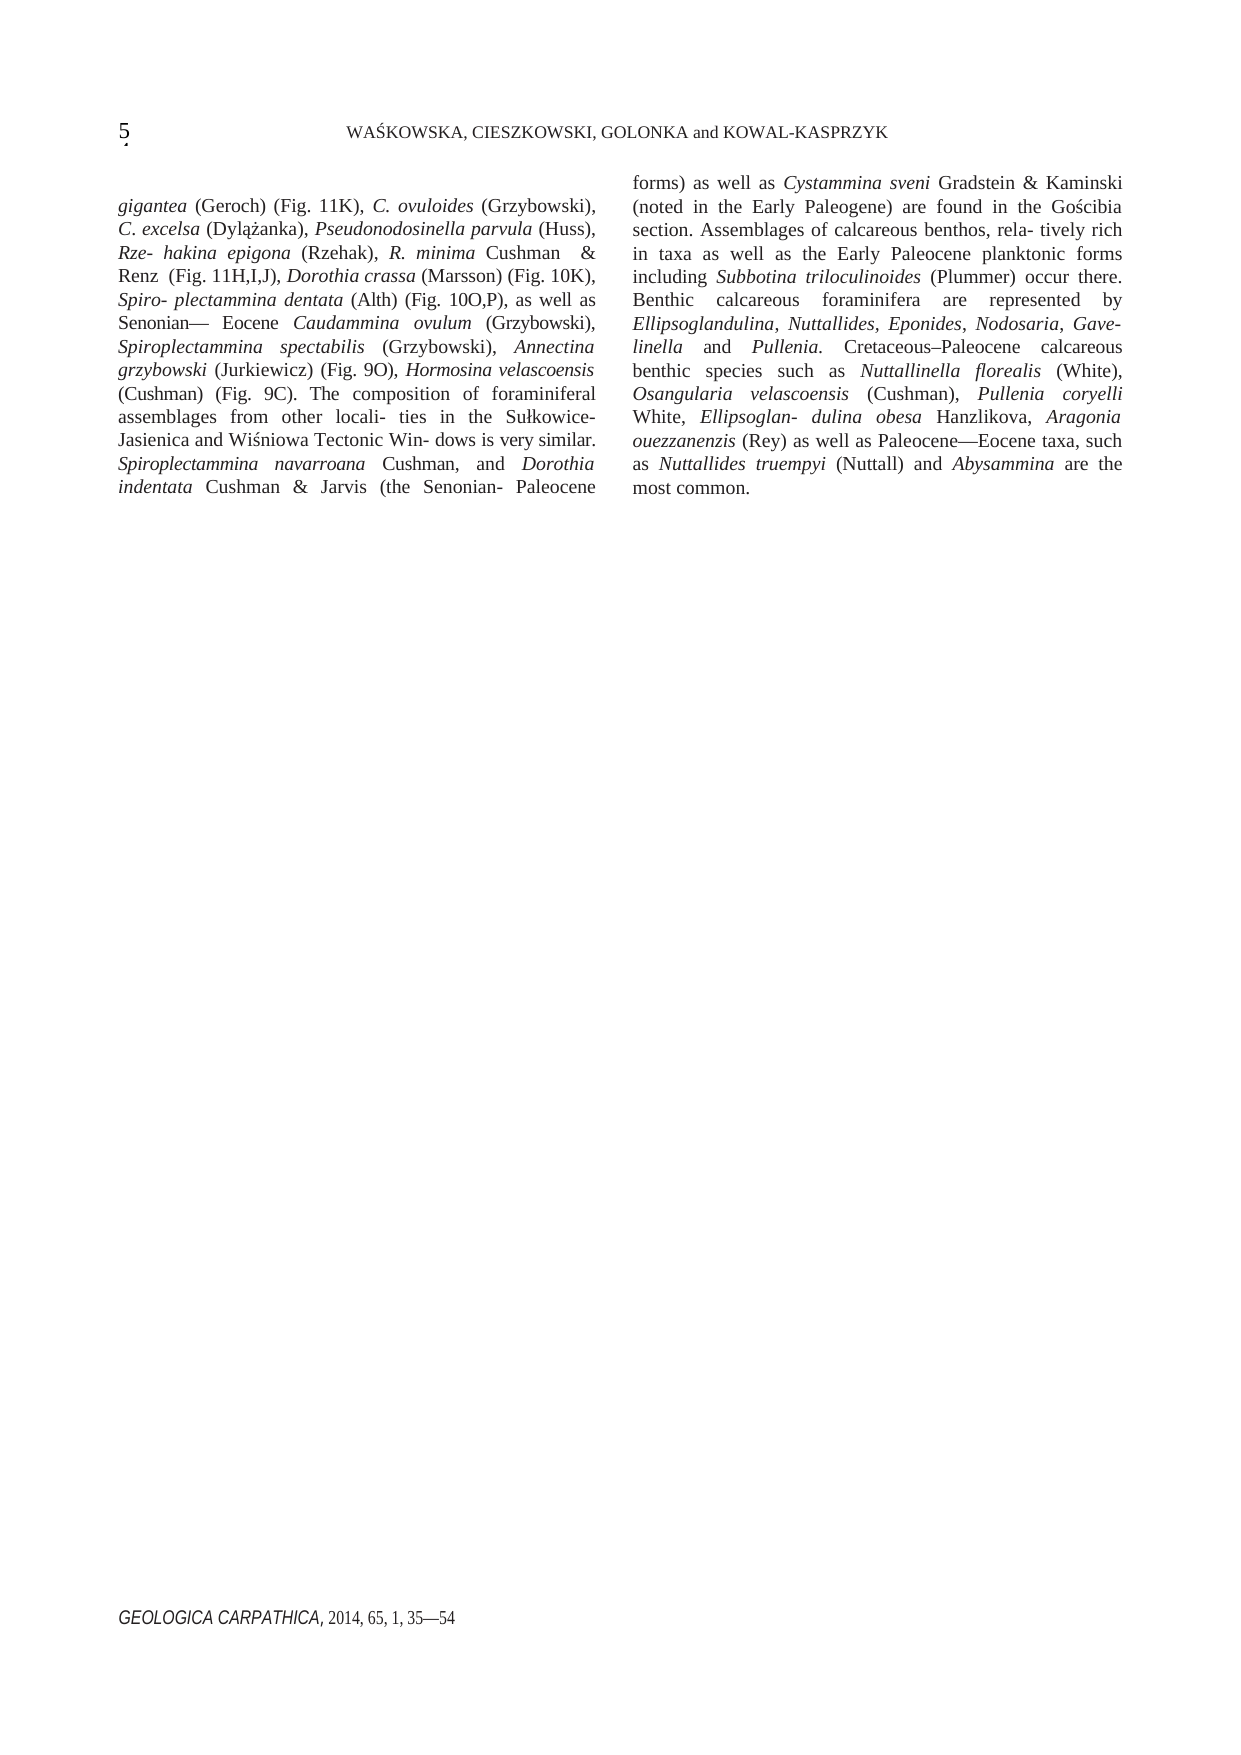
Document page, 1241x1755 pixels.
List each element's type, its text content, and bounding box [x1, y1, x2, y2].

text forms) as well as Cystammina sveni Gradstein & Kaminski (noted in the Early Paleogene) are found in the Gościbia section. Assemblages of calcareous benthos, rela- tively rich in taxa as well as the Early Paleocene planktonic forms including Subbotina triloculinoides (Plummer) occur there. Benthic calcareous foraminifera are represented by Ellipsoglandulina, Nuttallides, Eponides, Nodosaria, Gave- linella and Pullenia. Cretaceous—Paleocene calcareous benthic species such as Nuttallinella florealis (White), Osangularia velascoensis (Cushman), Pullenia coryelli White, Ellipsoglan- dulina obesa Hanzlikova, Aragonia ouezzanenzis (Rey) as well as Paleocene—Eocene taxa, such as Nuttallides truempyi (Nuttall) and Abysammina are the most common. [632, 171, 1123, 499]
text gigantea (Geroch) (Fig. 11K), C. ovuloides (Grzybowski), C. excelsa (Dylążanka), Pseudonodosinella parvula (Huss), Rze- hakina epigona (Rzehak), R. minima Cushman & Renz (Fig. 11H,I,J), Dorothia crassa (Marsson) (Fig. 10K), Spiro- plectammina dentata (Alth) (Fig. 10O,P), as well as Senonian— Eocene Caudammina ovulum (Grzybowski), Spiroplectammina spectabilis (Grzybowski), Annectina grzybowski (Jurkiewicz) (Fig. 9O), Hormosina velascoensis (Cushman) (Fig. 9C). The composition of foraminiferal assemblages from other locali- ties in the Sułkowice-Jasienica and Wiśniowa Tectonic Win- dows is very similar. Spiroplectammina navarroana Cushman, and Dorothia indentata Cushman & Jarvis (the Senonian- Paleocene [118, 194, 596, 498]
